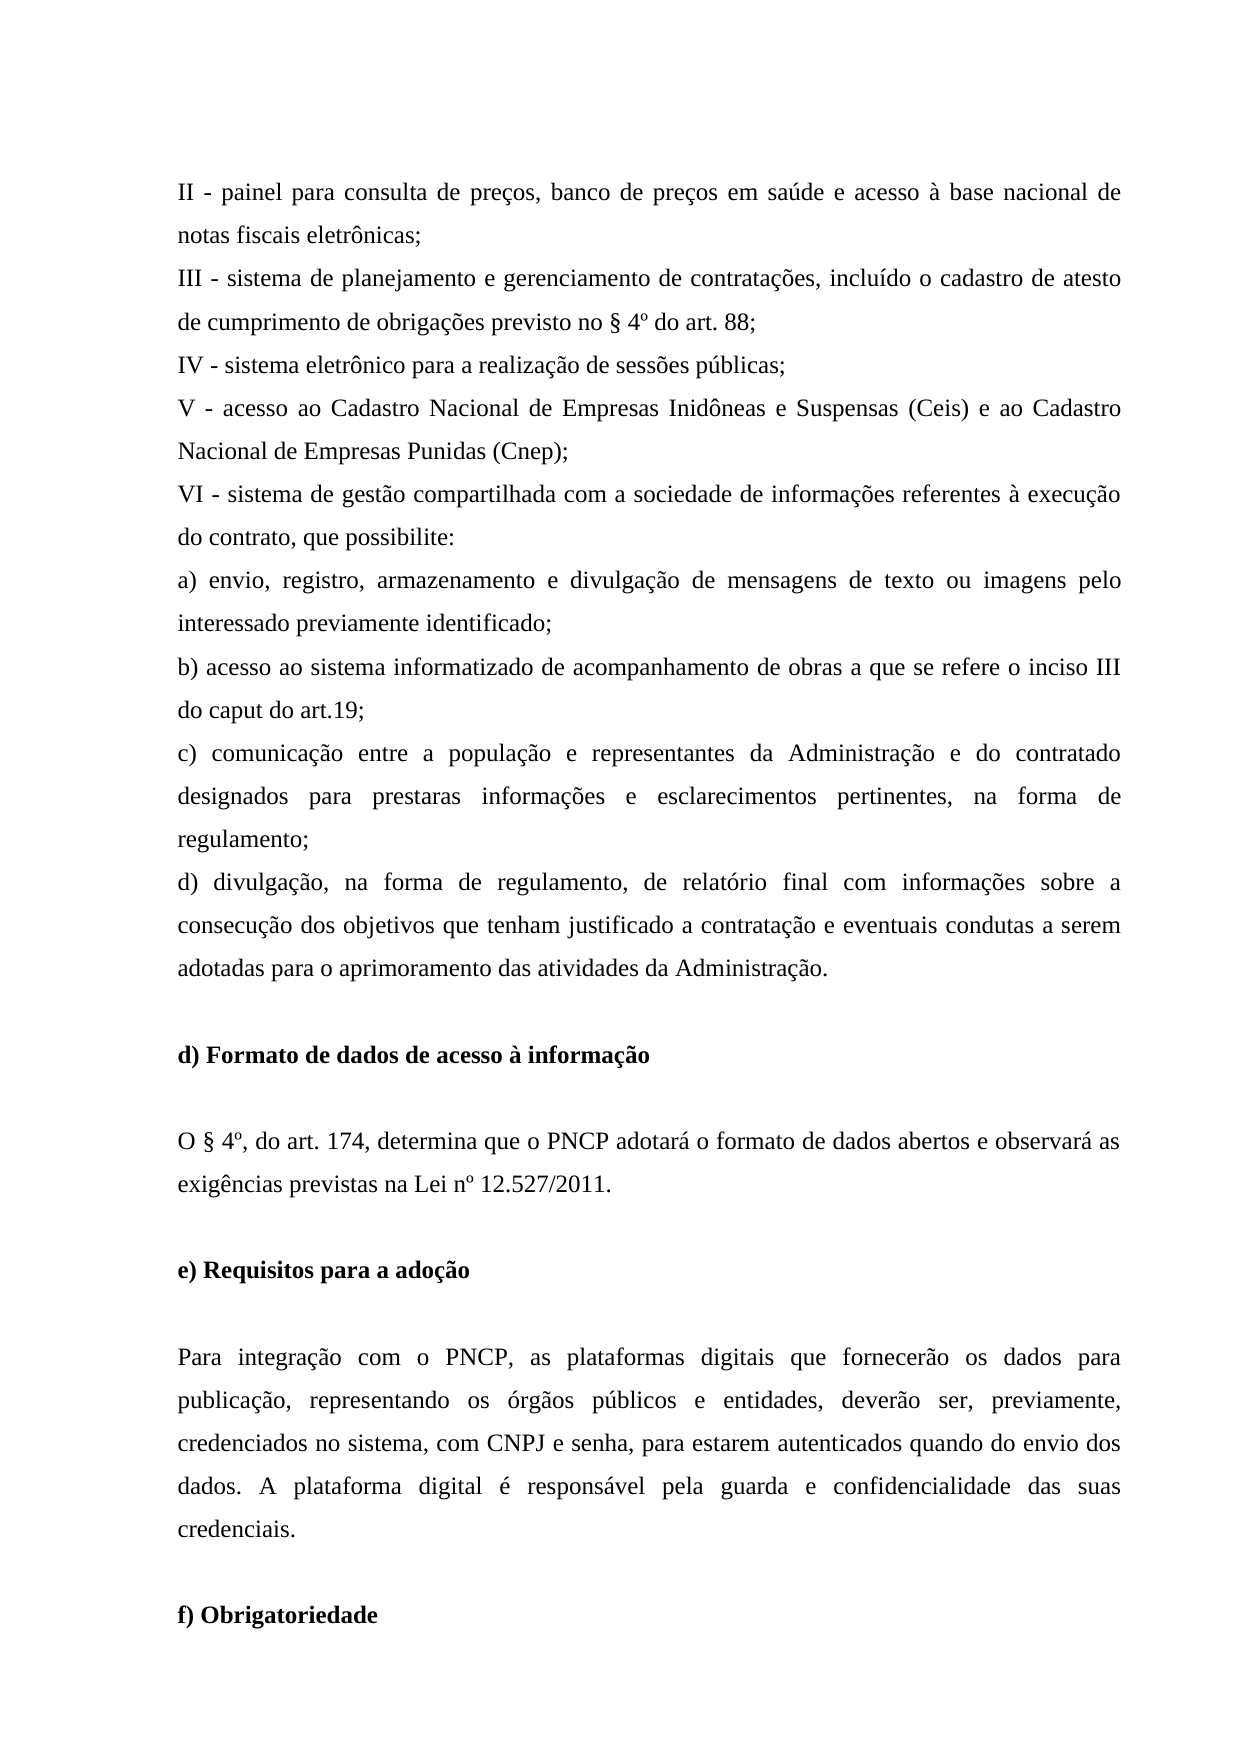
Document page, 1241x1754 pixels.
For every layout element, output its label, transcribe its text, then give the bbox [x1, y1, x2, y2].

text b) acesso ao sistema informatizado de acompanhamento de obras a que se refere o inciso III do caput do art.19; [177, 652, 1122, 723]
text III - sistema de planejamento e gerenciamento de contratações, incluído o cadastro de atesto de cumprimento de obrigações previsto no § 4º do art. 88; [177, 263, 1122, 335]
text VI - sistema de gestão compartilhada com a sociedade de informações referentes à execução do contrato, que possibilite: [177, 479, 1122, 551]
text d) Formato de dados de acesso à informação [177, 1040, 1122, 1068]
text V - acesso ao Cadastro Nacional de Empresas Inidôneas e Suspensas (Ceis) e ao Cadastro Nacional de Empresas Punidas (Cnep); [177, 393, 1122, 465]
text a) envio, registro, armazenamento e divulgação de mensagens de texto ou imagens pelo interessado previamente identificado; [177, 565, 1122, 637]
text O § 4º, do art. 174, determina que o PNCP adotará o formato de dados abertos e observará as exigências previstas na Lei nº 12.527/2011. [177, 1126, 1122, 1198]
text IV - sistema eletrônico para a realização de sessões públicas; [177, 350, 1122, 378]
text e) Requisitos para a adoção [177, 1255, 1122, 1284]
text f) Obrigatoriedade [177, 1600, 1122, 1629]
text c) comunicação entre a população e representantes da Administração e do contratado designados para prestaras informações e esclarecimentos pertinentes, na forma de regulamento; [177, 738, 1122, 853]
text Para integração com o PNCP, as plataformas digitais que fornecerão os dados para publicação, representando os órgãos públicos e entidades, deverão ser, previamente, credenciados no sistema, com CNPJ e senha, para estarem autenticados quando do envio dos dados. A plataforma digital é responsável pela guarda e confidencialidade das suas credenciais. [177, 1342, 1122, 1543]
text II - painel para consulta de preços, banco de preços em saúde e acesso à base nacional de notas fiscais eletrônicas; [177, 177, 1122, 249]
text d) divulgação, na forma de regulamento, de relatório final com informações sobre a consecução dos objetivos que tenham justificado a contratação e eventuais condutas a serem adotadas para o aprimoramento das atividades da Administração. [177, 867, 1122, 982]
